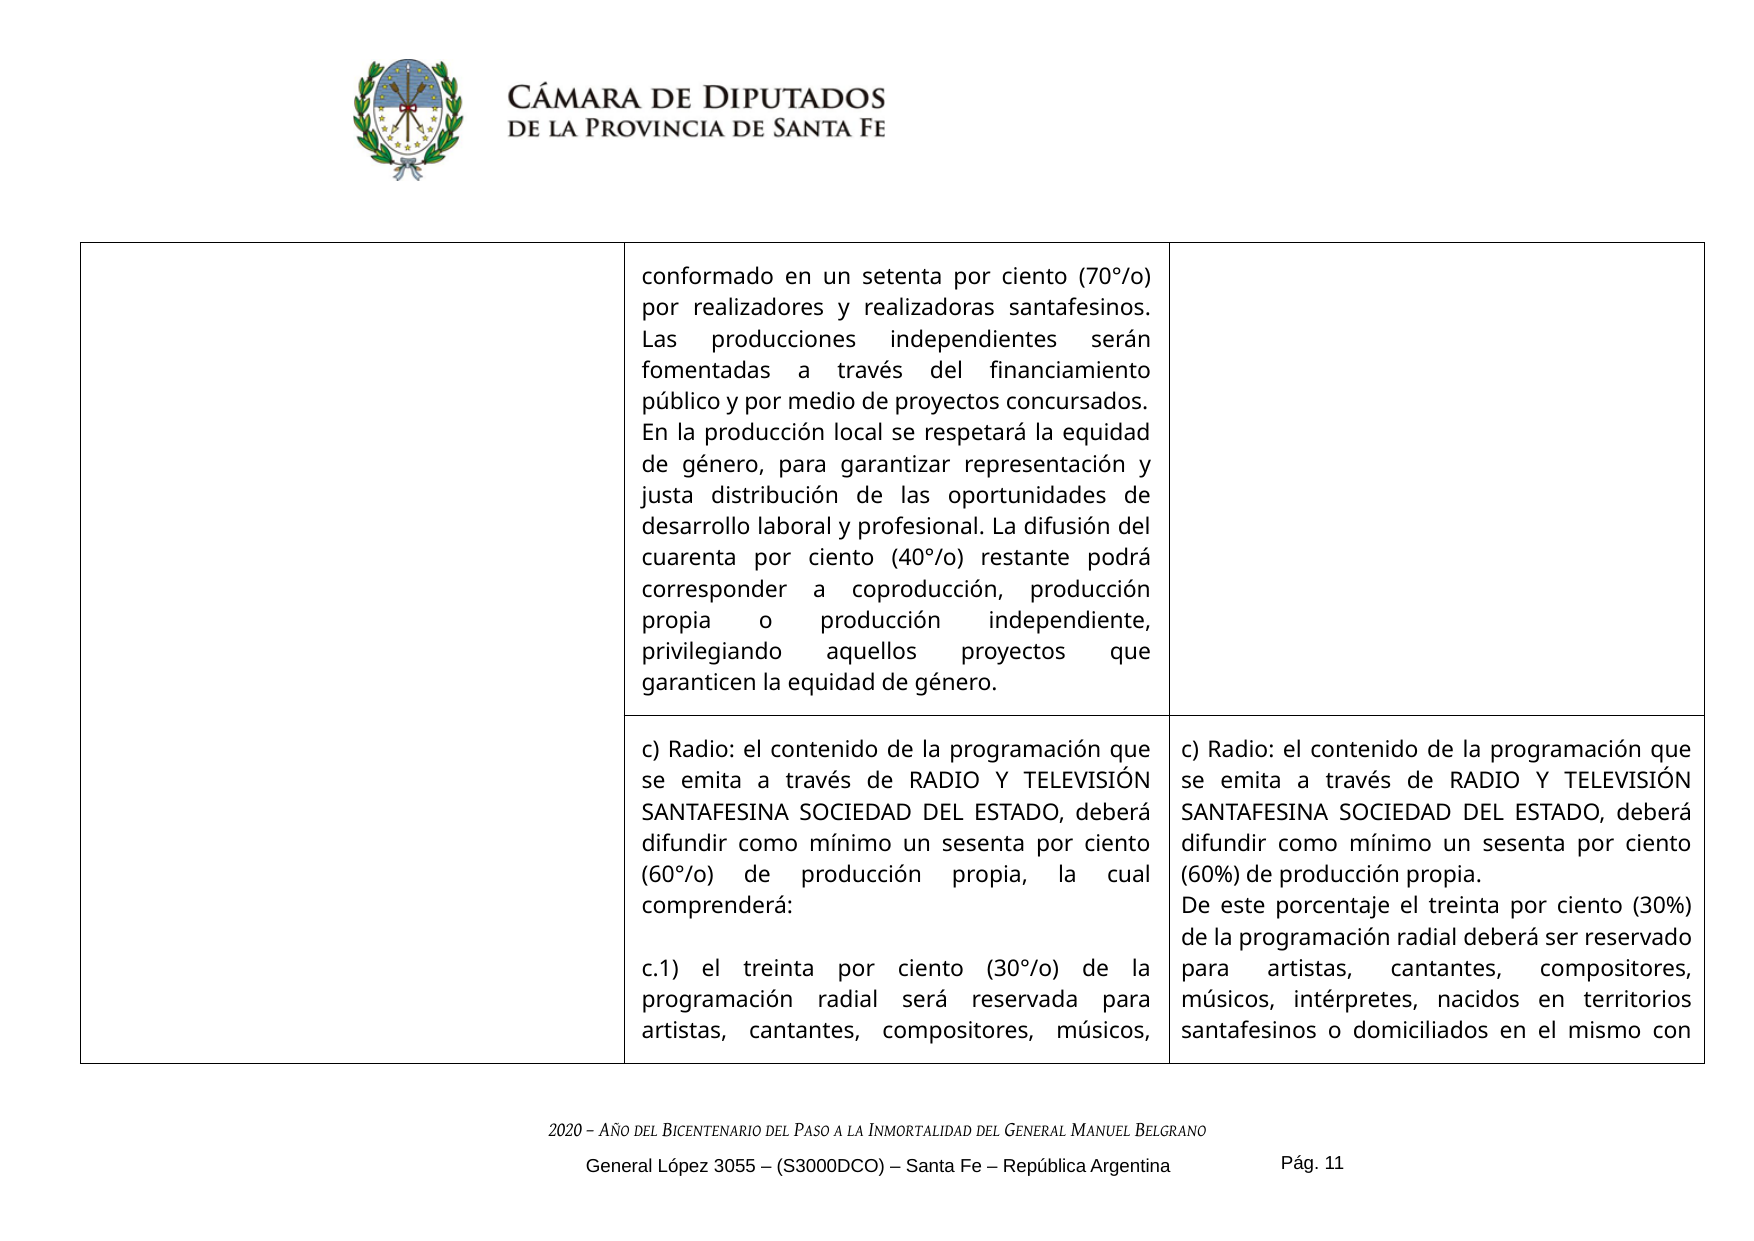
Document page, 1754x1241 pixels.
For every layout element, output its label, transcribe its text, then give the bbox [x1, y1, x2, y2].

table_cell b.2) un mínimo del treinta por ciento (30%) de producción local independiente, del cual un setenta por ciento (70%) sera por llamado a licitación para productoras de contenidos audiovisuales inscriptas en el Registro de Empresas Audiovisuales de la Provincia y un treinta por ciento (30°/o) para proyectos concursados, cuyos realizadores y realizadoras sean nacidos en territorio santafesino o domiciliados en el mismo con no menos de dos (2) años de residencia efectiva o inmediata, o bien realizadas dentro del territorio santafesino, cuyo equipo técnico este conformado en un setenta por ciento (70°/o) por realizadores y realizadoras santafesinos. Las producciones independientes serán fomentadas a través del financiamiento público y por medio de proyectos concursados. En la producción local se respetará la equidad de género, para garantizar representación y justa distribución de las oportunidades de desarrollo laboral y profesional. La difusión del cuarenta por ciento (40°/o) restante podrá corresponder a coproducción, producción propia o producción independiente, privilegiando aquellos proyectos que garanticen la equidad de género. [625, 243, 1169, 715]
table_cell c) Radio: el contenido de la programación que se emita a través de RADIO Y TELEVISIÓN SANTAFESINA SOCIEDAD DEL ESTADO, deberá difundir como mínimo un sesenta por ciento (60°/o) de producción propia, la cual comprenderá: c.1) el treinta por ciento (30°/o) de la programación radial será reservada para artistas, cantantes, compositores, músicos, intérpretes, nacidos en territorios santafesinos o domiciliados en el mismo con no menos de dos (2) años de residencia efectiva e inmediata, respetando la equidad de género: c.2) el setenta por ciento (70°/o) de la música que se transmita por este medio, será interpretada por artistas, cantantes, compositores, músicos, intérpretes de nacionalidad argentina, nativos o por adopción, expresada en el idioma oficial y respetando la equidad de género. La radio publica provincial asignara el veinte por ciento (20°/o) de la programaci6n total para la difusión de contenidos educativos, culturales y de bien publico. La difusión del (40°/o) restante podrá corresponder a coproducción, producción propia o producción independiente, privilegiando aquellos contenidos que garanticen la equidad de genero. [625, 716, 1169, 1063]
table_cell c) Radio: el contenido de la programación que se emita a través de RADIO Y TELEVISIÓN SANTAFESINA SOCIEDAD DEL ESTADO, deberá difundir como mínimo un sesenta por ciento (60%) de producción propia. De este porcentaje el treinta por ciento (30%) de la programación radial deberá ser reservado para artistas, cantantes, compositores, músicos, intérpretes, nacidos en territorios santafesinos o domiciliados en el mismo con [1170, 716, 1704, 1063]
table_cell [1170, 243, 1704, 715]
table_cell [81, 243, 624, 1063]
